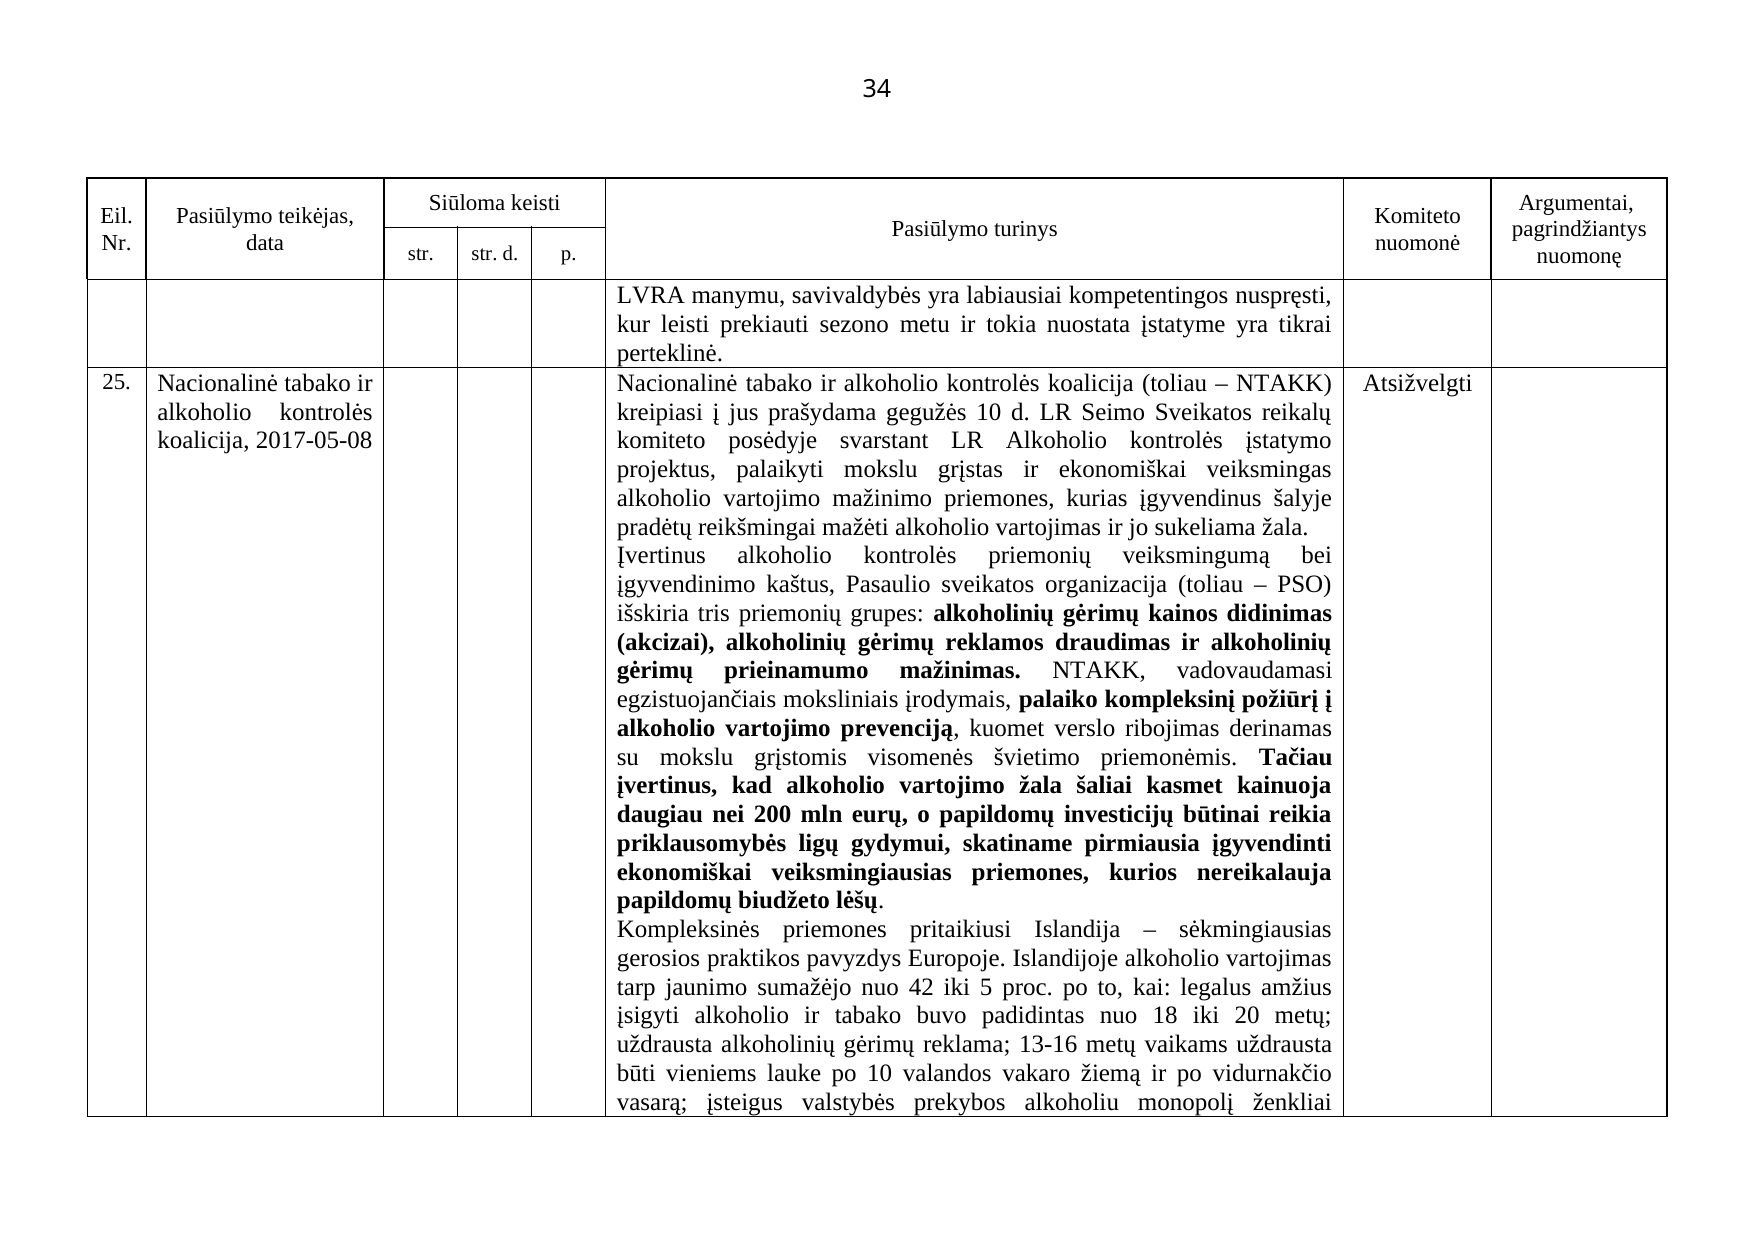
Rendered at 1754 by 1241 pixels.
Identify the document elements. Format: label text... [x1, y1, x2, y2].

table_header Argumentai, pagrindžiantys nuomonę [1492, 179, 1666, 279]
table_cell [384, 368, 457, 1116]
table_cell [1492, 280, 1666, 366]
table_header Pasiūlymo turinys [606, 179, 1343, 279]
table_cell Atsižvelgti [1344, 368, 1491, 1116]
table_header Pasiūlymo teikėjas, data [147, 179, 383, 279]
table_cell LVRA manymu, savivaldybės yra labiausiai kompetentingos nuspręsti, kur leisti prekiauti sezono metu ir tokia nuostata įstatyme yra tikrai perteklinė. [606, 280, 1343, 366]
table_cell p. [532, 228, 605, 279]
table_cell [88, 280, 146, 366]
table_cell str. [385, 228, 457, 279]
table_cell [458, 280, 531, 366]
table_cell [458, 368, 531, 1116]
table_header Eil. Nr. [88, 179, 145, 279]
table_cell [147, 280, 383, 366]
table_cell [532, 280, 605, 366]
table_cell [1492, 368, 1666, 1116]
table_header Siūloma keisti [385, 179, 605, 226]
table_cell 25. [88, 368, 146, 1116]
table_cell Nacionalinė tabako ir alkoholio kontrolės koalicija (toliau – NTAKK) kreipiasi į jus prašydama gegužės 10 d. LR Seimo Sveikatos reikalų komiteto posėdyje svarstant LR Alkoholio kontrolės įstatymo projektus, palaikyti mokslu grįstas ir ekonomiškai veiksmingas alkoholio vartojimo mažinimo priemones, kurias įgyvendinus šalyje pradėtų reikšmingai mažėti alkoholio vartojimas ir jo sukeliama žala. Įvertinus alkoholio kontrolės priemonių veiksmingumą bei įgyvendinimo kaštus, Pasaulio sveikatos organizacija (toliau – PSO) išskiria tris priemonių grupes: alkoholinių gėrimų kainos didinimas (akcizai), alkoholinių gėrimų reklamos draudimas ir alkoholinių gėrimų prieinamumo mažinimas. NTAKK, vadovaudamasi egzistuojančiais moksliniais įrodymais, palaiko kompleksinį požiūrį į alkoholio vartojimo prevenciją, kuomet verslo ribojimas derinamas su mokslu grįstomis visomenės švietimo priemonėmis. Tačiau įvertinus, kad alkoholio vartojimo žala šaliai kasmet kainuoja daugiau nei 200 mln eurų, o papildomų investicijų būtinai reikia priklausomybės ligų gydymui, skatiname pirmiausia įgyvendinti ekonomiškai veiksmingiausias priemones, kurios nereikalauja papildomų biudžeto lėšų. Kompleksinės priemones pritaikiusi Islandija – sėkmingiausias gerosios praktikos pavyzdys Europoje. Islandijoje alkoholio vartojimas tarp jaunimo sumažėjo nuo 42 iki 5 proc. po to, kai: legalus amžius įsigyti alkoholio ir tabako buvo padidintas nuo 18 iki 20 metų; uždrausta alkoholinių gėrimų reklama; 13-16 metų vaikams uždrausta būti vieniems lauke po 10 valandos vakaro žiemą ir po vidurnakčio vasarą; įsteigus valstybės prekybos alkoholiu monopolį ženkliai [606, 368, 1343, 1116]
table_cell [1344, 280, 1491, 366]
table_cell str. d. [458, 228, 531, 279]
table_header Komiteto nuomonė [1344, 179, 1490, 279]
table_cell [532, 368, 605, 1116]
table_cell [384, 280, 457, 366]
table_cell Nacionalinė tabako ir alkoholio kontrolės koalicija, 2017-05-08 [147, 368, 383, 1116]
